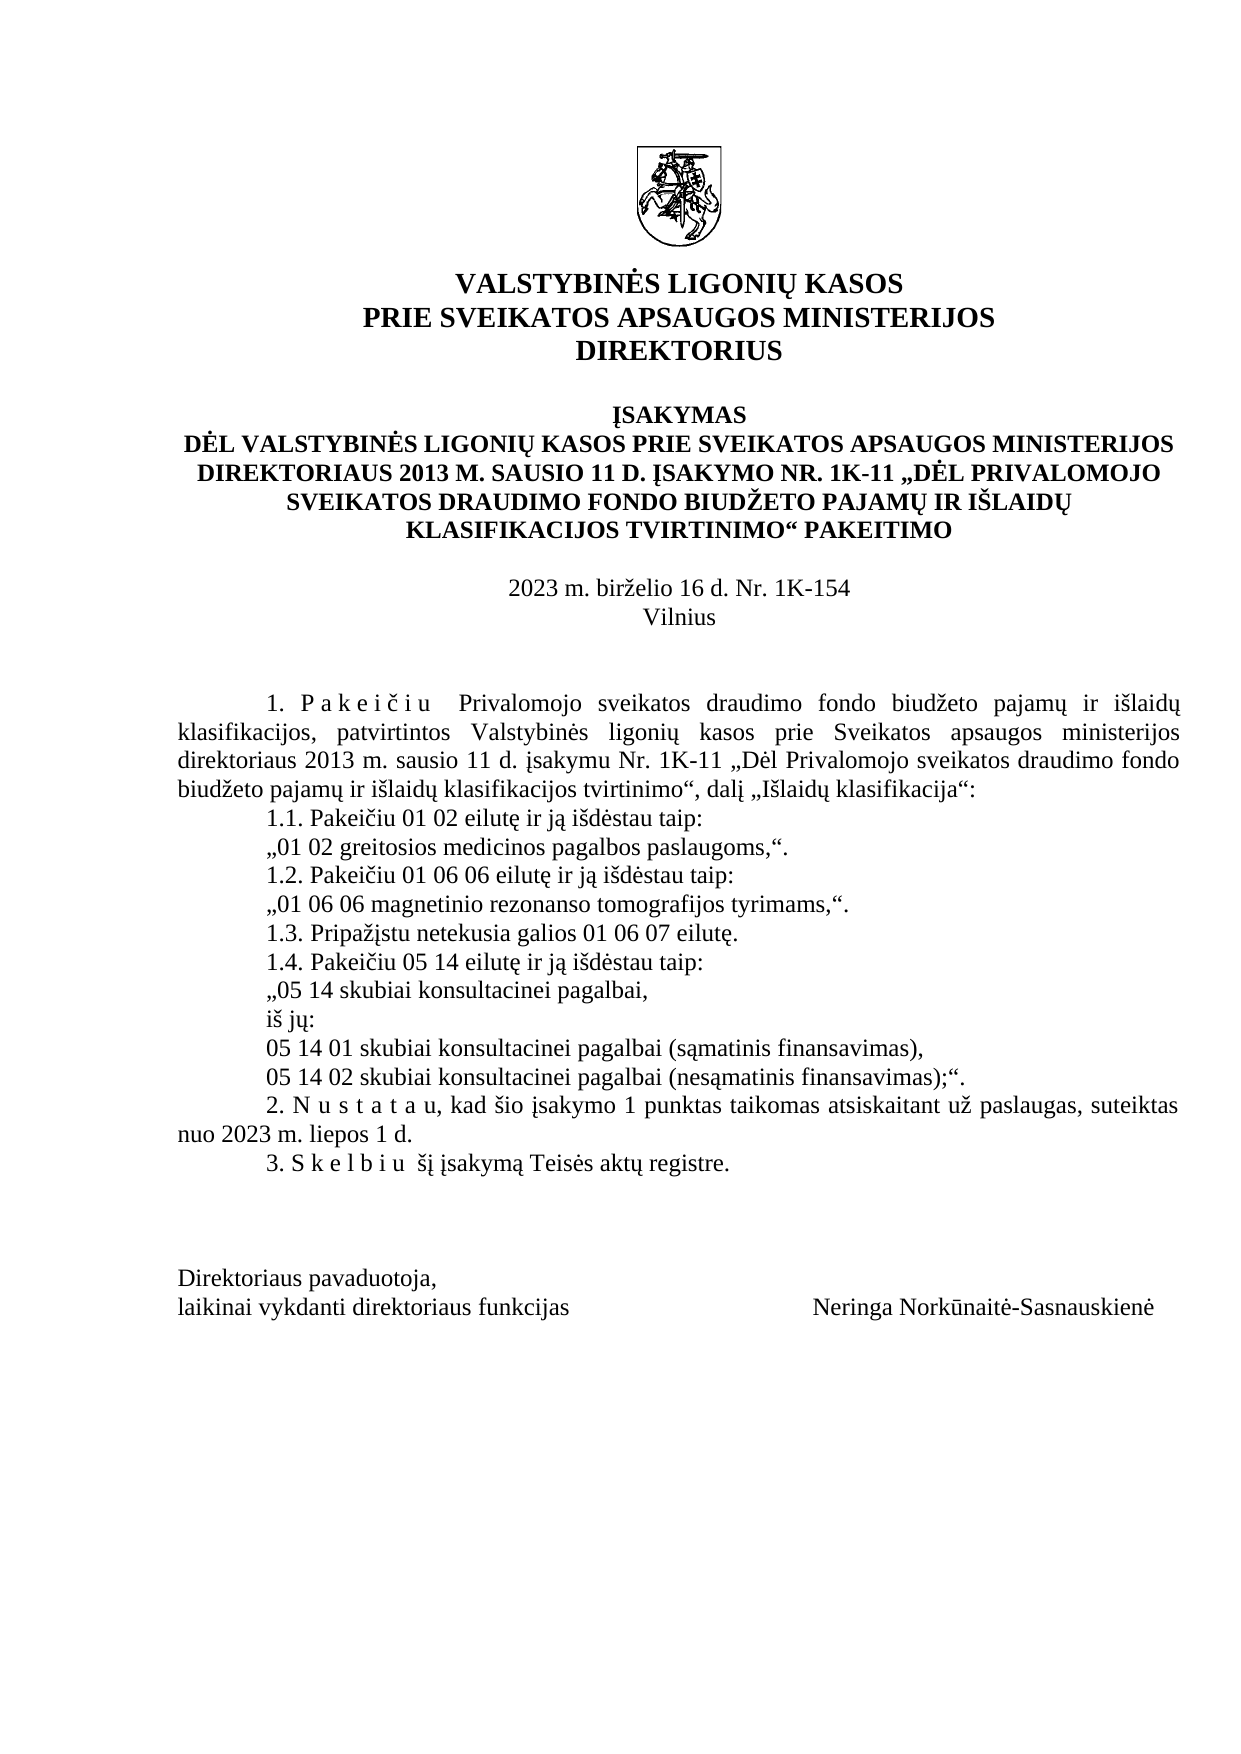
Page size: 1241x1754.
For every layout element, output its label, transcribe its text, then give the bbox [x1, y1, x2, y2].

text „05 14 skubiai konsultacinei pagalbai, [177, 975, 1181, 1004]
text 05 14 01 skubiai konsultacinei pagalbai (sąmatinis finansavimas), [177, 1033, 1181, 1062]
text Direktoriaus pavaduotoja, [177, 1263, 1181, 1292]
text „01 06 06 magnetinio rezonanso tomografijos tyrimams,“. [177, 889, 1181, 918]
text 1.4. Pakeičiu 05 14 eilutę ir ją išdėstau taip: [177, 947, 1181, 975]
text 2023 m. birželio 16 d. Nr. 1K-154 [177, 573, 1181, 602]
text ĮSAKYMAS [177, 400, 1181, 429]
text PRIE SVEIKATOS APSAUGOS MINISTERIJOS [177, 300, 1181, 333]
text VALSTYBINĖS LIGONIŲ KASOS [177, 266, 1181, 300]
text „01 02 greitosios medicinos pagalbos paslaugoms,“. [177, 832, 1181, 860]
text 1.2. Pakeičiu 01 06 06 eilutę ir ją išdėstau taip: [177, 860, 1181, 889]
text 1. Pakeičiu Privalomojo sveikatos draudimo fondo biudžeto pajamų ir išlaidų klasifikacijos, patvirtintos Valstybinės ligonių kasos prie Sveikatos apsaugos ministerijos direktoriaus 2013 m. sausio 11 d. įsakymu Nr. 1K-11 „Dėl Privalomojo sveikatos draudimo fondo biudžeto pajamų ir išlaidų klasifikacijos tvirtinimo“, dalį „Išlaidų klasifikacija“: [177, 688, 1181, 803]
text 3. S k e l b i u šį įsakymą Teisės aktų registre. [177, 1148, 1181, 1177]
text 2. N u s t a t a u, kad šio įsakymo 1 punktas taikomas atsiskaitant už paslaugas, suteiktas nuo 2023 m. liepos 1 d. [177, 1090, 1181, 1148]
text DIREKTORIUS [177, 333, 1181, 367]
text 1.3. Pripažįstu netekusia galios 01 06 07 eilutę. [177, 918, 1181, 947]
text 05 14 02 skubiai konsultacinei pagalbai (nesąmatinis finansavimas);“. [177, 1062, 1181, 1090]
text laikinai vykdanti direktoriaus funkcijas Neringa Norkūnaitė-Sasnauskienė [177, 1292, 1181, 1320]
text iš jų: [177, 1004, 1181, 1033]
text Vilnius [177, 602, 1181, 630]
text DĖL VALSTYBINĖS LIGONIŲ KASOS PRIE SVEIKATOS APSAUGOS MINISTERIJOS DIREKTORIAUS 2013 M. SAUSIO 11 D. ĮSAKYMO NR. 1K-11 „DĖL PRIVALOMOJO SVEIKATOS DRAUDIMO FONDO BIUDŽETO PAJAMŲ IR IŠLAIDŲ KLASIFIKACIJOS TVIRTINIMO“ PAKEITIMO [177, 429, 1181, 544]
text 1.1. Pakeičiu 01 02 eilutę ir ją išdėstau taip: [177, 803, 1181, 832]
